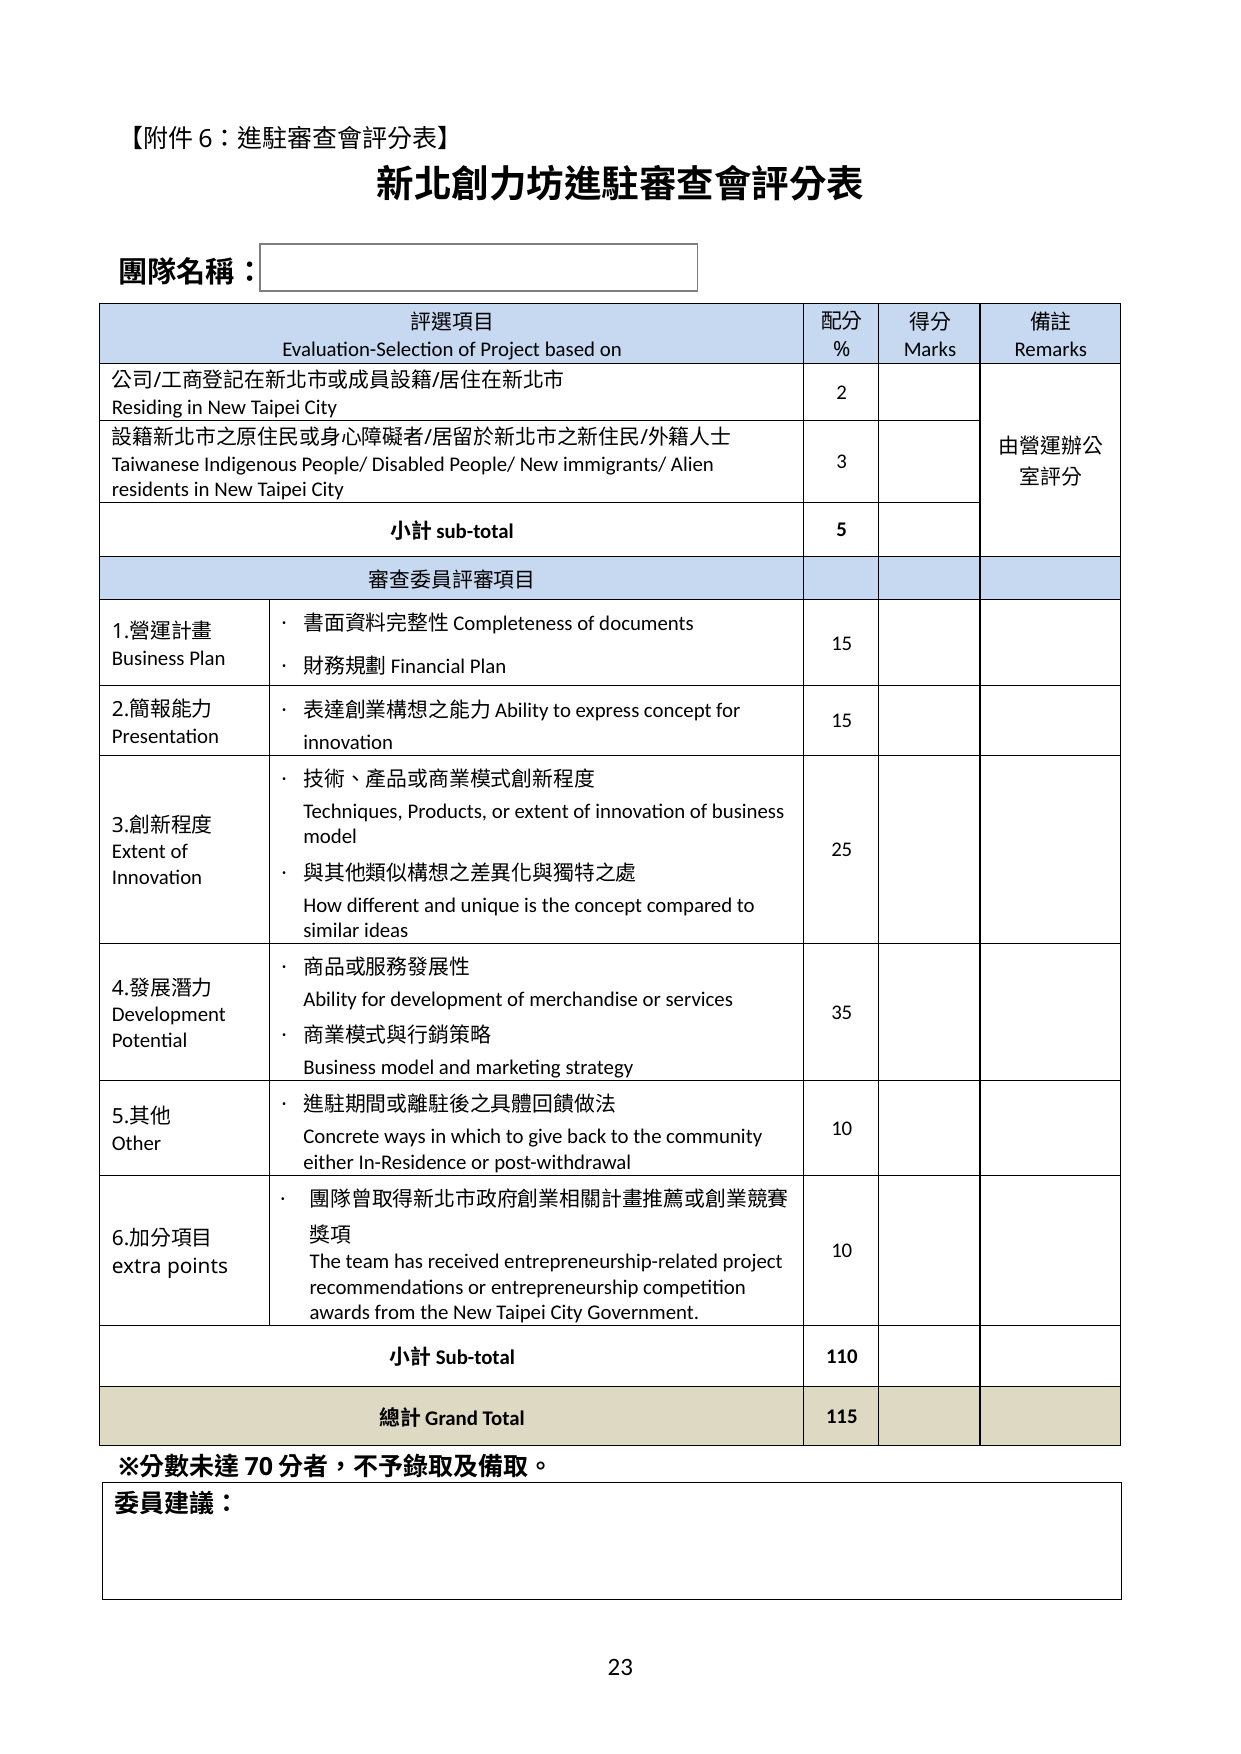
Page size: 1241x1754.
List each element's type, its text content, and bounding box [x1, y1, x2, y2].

text ※分數未達70分者，不予錄取及備取。 [118, 1446, 1122, 1482]
table_cell [981, 944, 1120, 1080]
table_cell [879, 421, 979, 502]
table_cell 審查委員評審項目 [100, 557, 803, 599]
table_cell 5 [804, 503, 878, 556]
table_cell 表達創業構想之能力Ability to express concept for innovation [270, 686, 803, 754]
table_cell 25 [804, 756, 878, 943]
table_cell 3.創新程度 Extent of Innovation [100, 756, 269, 943]
text 團隊名稱： [698, 248, 1122, 291]
table_cell 小計sub-total [100, 503, 803, 556]
table_cell [879, 600, 979, 685]
table_cell 6.加分項目extra points [100, 1176, 269, 1325]
table_cell [981, 1081, 1120, 1174]
table_cell [804, 557, 878, 599]
table_header 得分 Marks [879, 304, 979, 363]
table_cell [981, 600, 1120, 685]
table_header 配分 % [804, 304, 878, 363]
table_header 評選項目 Evaluation-Selection of Project based on [100, 304, 803, 363]
table_cell [981, 557, 1120, 599]
table_cell [879, 557, 979, 599]
table_cell 35 [804, 944, 878, 1080]
table_cell 3 [804, 421, 878, 502]
table_cell [981, 1326, 1120, 1386]
table_cell 設籍新北市之原住民或身心障礙者/居留於新北市之新住民/外籍人士 Taiwanese Indigenous People/ Disabled People/ New immigrants/ Alien residents in New Taipei City [100, 421, 803, 502]
table_cell 10 [804, 1176, 878, 1325]
table_header 備註 Remarks [981, 304, 1120, 363]
table_cell 15 [804, 600, 878, 685]
table_cell [981, 1387, 1120, 1445]
table_cell 5.其他 Other [100, 1081, 269, 1174]
table_cell [879, 1176, 979, 1325]
subtitle 【附件6：進駐審查會評分表】 [118, 118, 1122, 154]
table_cell 2 [804, 364, 878, 419]
table_cell [879, 1081, 979, 1174]
table_cell 團隊曾取得新北市政府創業相關計畫推薦或創業競賽獎項 The team has received entrepreneurship-related project recommendations or entrepreneurship competition awards from the New Taipei City Government. [270, 1176, 803, 1325]
table_header 委員建議： [103, 1483, 1121, 1599]
table_cell 4.發展潛力 Development Potential [100, 944, 269, 1080]
table_cell 10 [804, 1081, 878, 1174]
table_cell [981, 1176, 1120, 1325]
table_cell 商品或服務發展性 Ability for development of merchandise or services 商業模式與行銷策略 Business model and marketing strategy [270, 944, 803, 1080]
table_cell [879, 756, 979, 943]
text 團隊名稱： [118, 248, 259, 291]
table_cell 進駐期間或離駐後之具體回饋做法 Concrete ways in which to give back to the community either In-Residence or post-withdrawal [270, 1081, 803, 1174]
table_cell 總計Grand Total [100, 1387, 803, 1445]
table_cell 小計 Sub-total [100, 1326, 803, 1386]
table_cell 由營運辦公室評分 [981, 364, 1120, 556]
table_cell [981, 756, 1120, 943]
table_cell 書面資料完整性Completeness of documents 財務規劃Financial Plan [270, 600, 803, 685]
table_cell 公司/工商登記在新北市或成員設籍/居住在新北市 Residing in New Taipei City [100, 364, 803, 419]
table_cell [879, 1326, 979, 1386]
table_cell 1.營運計畫 Business Plan [100, 600, 269, 685]
table_cell [879, 1387, 979, 1445]
table_cell 15 [804, 686, 878, 754]
table_cell [879, 686, 979, 754]
text 新北創力坊進駐審查會評分表 [118, 154, 1122, 209]
table_cell 110 [804, 1326, 878, 1386]
table_cell 115 [804, 1387, 878, 1445]
table_cell [981, 686, 1120, 754]
table_cell [879, 364, 979, 419]
table_cell 技術、產品或商業模式創新程度 Techniques, Products, or extent of innovation of business model 與其他類似構想之差異化與獨特之處 How different and unique is the concept compared to similar ideas [270, 756, 803, 943]
table_cell 2.簡報能力 Presentation [100, 686, 269, 754]
table_cell [879, 503, 979, 556]
table_cell [879, 944, 979, 1080]
